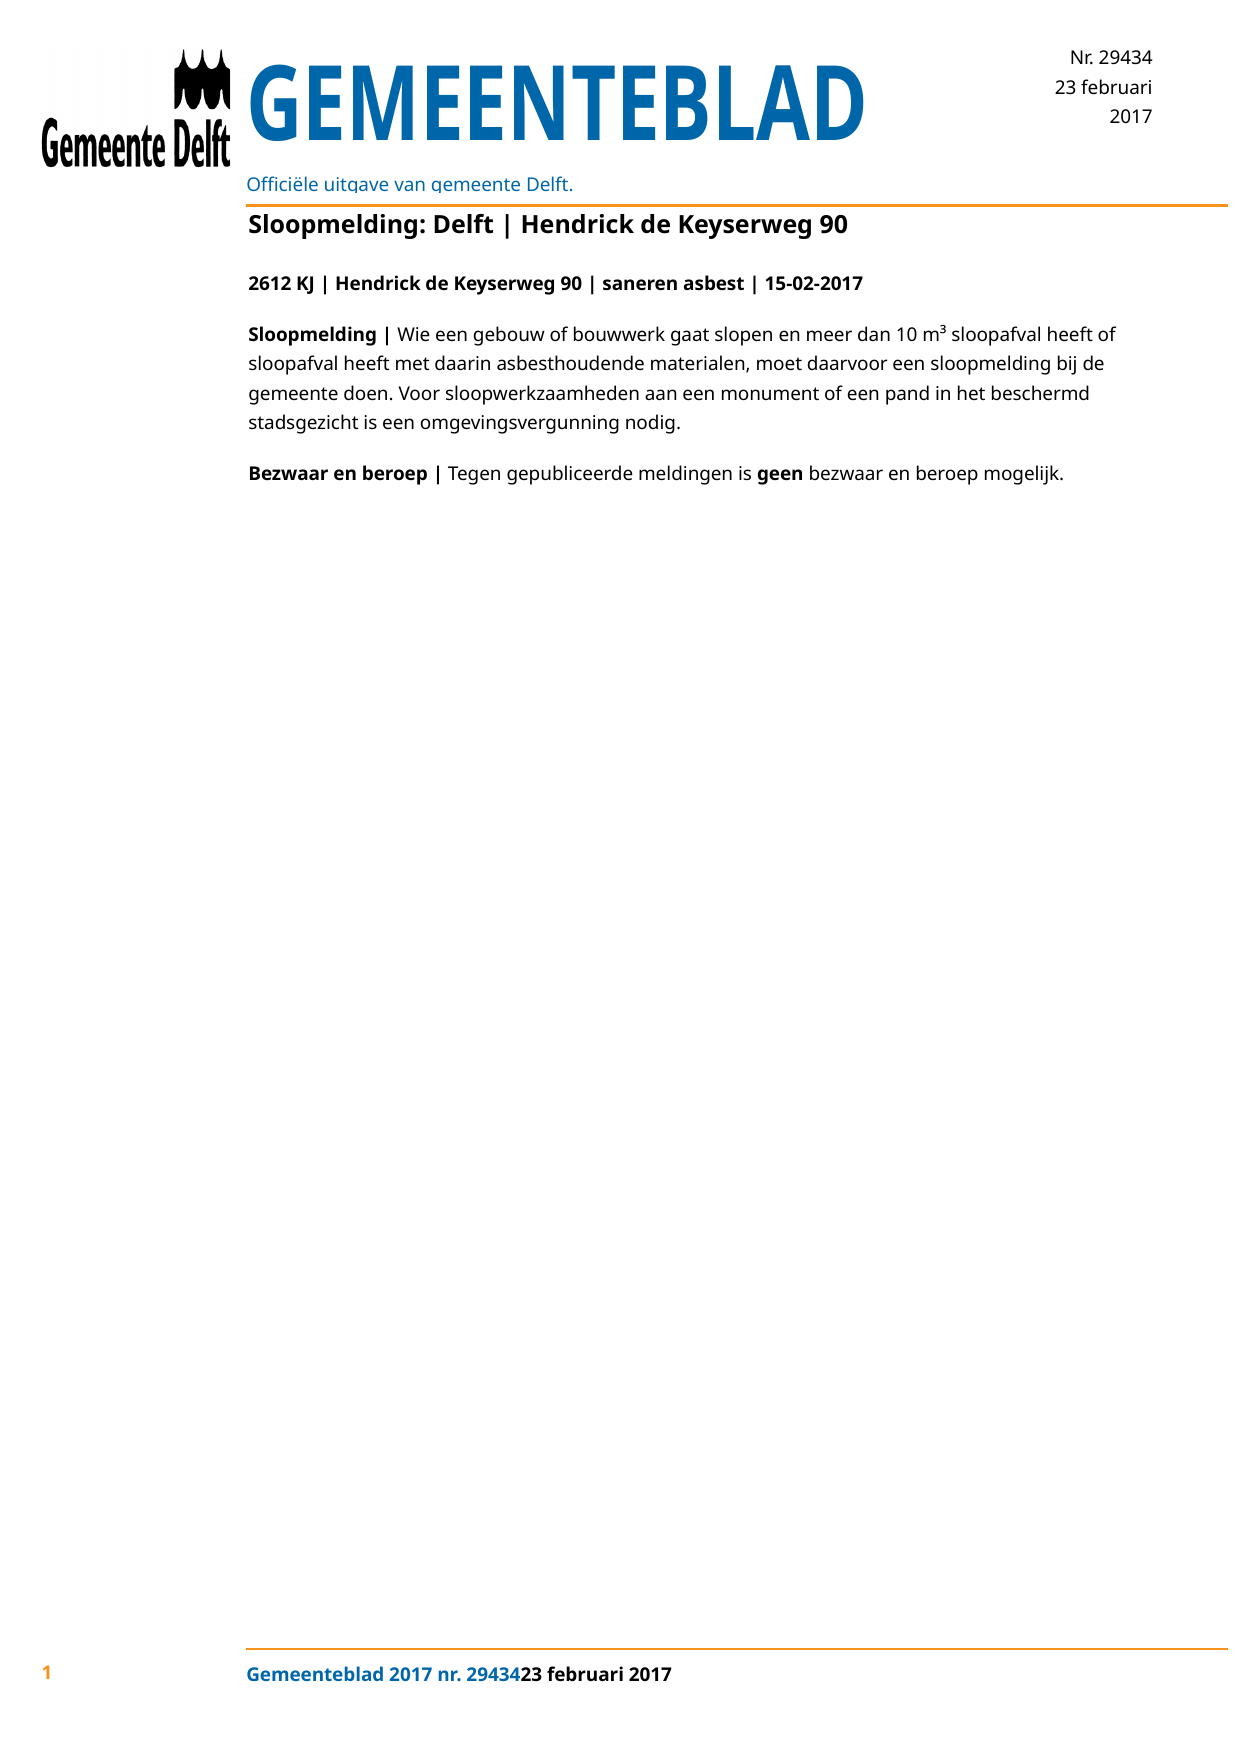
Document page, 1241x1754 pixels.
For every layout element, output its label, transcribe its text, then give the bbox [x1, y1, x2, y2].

picture [41, 47, 231, 172]
text 2612 KJ | Hendrick de Keyserweg 90 | saneren asbest | 15-02-2017 [248, 270, 1152, 296]
text Sloopmelding: Delft | Hendrick de Keyserweg 90 [248, 207, 1152, 241]
text Sloopmelding | Wie een gebouw of bouwwerk gaat slopen en meer dan 10 m³ sloopafval heeft of sloopafval heeft met daarin asbesthoudende materialen, moet daarvoor een sloopmelding bij de gemeente doen. Voor sloopwerkzaamheden aan een monument of een pand in het beschermd stadsgezicht is een omgevingsvergunning nodig. [248, 321, 1152, 435]
text Bezwaar en beroep | Tegen gepubliceerde meldingen is geen bezwaar en beroep mogelijk. [248, 460, 1152, 486]
